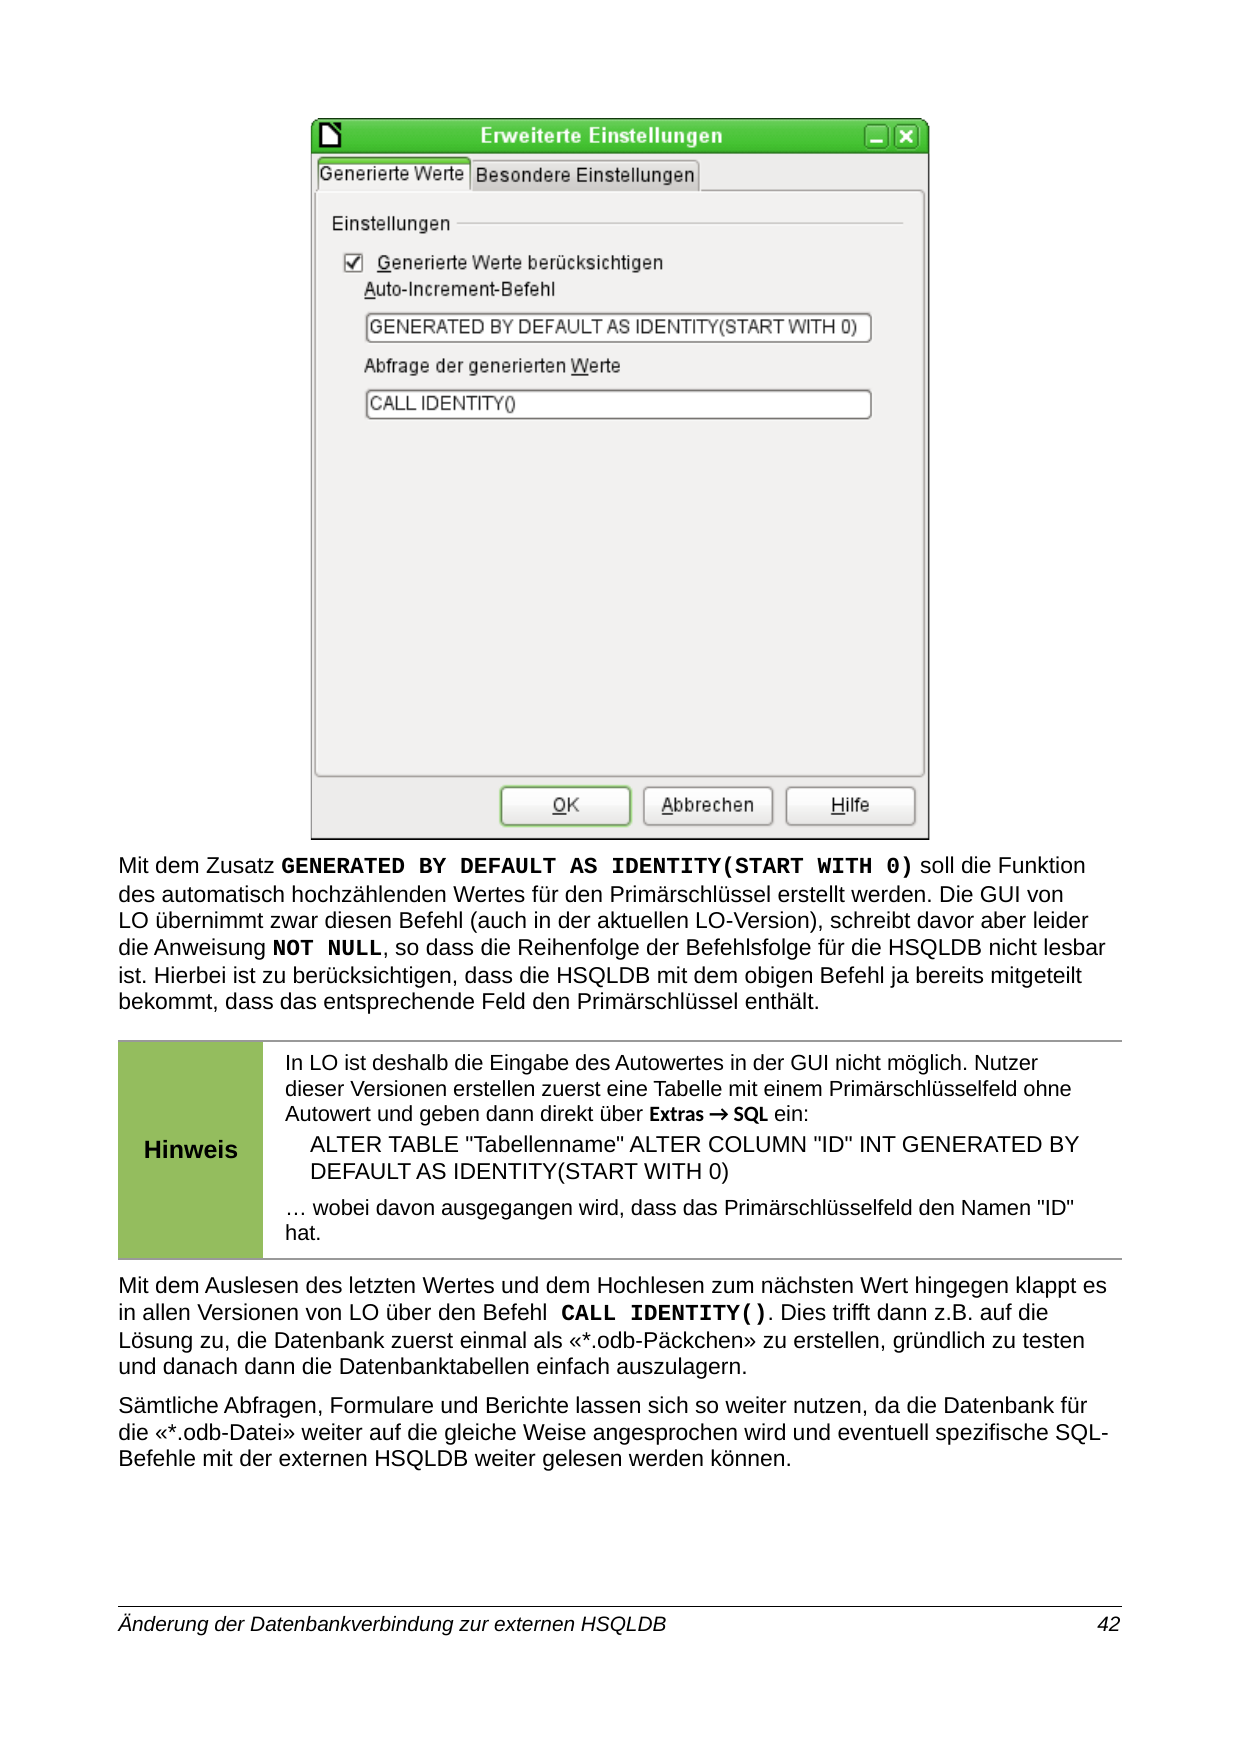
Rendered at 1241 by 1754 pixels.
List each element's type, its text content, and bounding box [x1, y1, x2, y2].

text Mit dem Auslesen des letzten Wertes und dem Hochlesen zum nächsten Wert hingegen klappt es in allen Versionen von LO über den Befehl CALL IDENTITY(). Dies trifft dann z.B. auf die Lösung zu, die Datenbank zuerst einmal als «*.odb-Päckchen» zu erstellen, gründlich zu testen und danach dann die Datenbanktabellen einfach auszulagern. [118, 1272, 1122, 1380]
table_header In LO ist deshalb die Eingabe des Autowertes in der GUI nicht möglich. Nutzer dieser Versionen erstellen zuerst eine Tabelle mit einem Primärschlüsselfeld ohne Autowert und geben dann direkt über Extras → SQL ein: ALTER TABLE "Tabellenname" ALTER COLUMN "ID" INT GENERATED BY DEFAULT AS IDENTITY(START WITH 0) … wobei davon ausgegangen wird, dass das Primärschlüsselfeld den Namen "ID" hat. [264, 1042, 1122, 1258]
picture [310, 118, 930, 840]
table_header Hinweis [118, 1042, 263, 1258]
text Mit dem Zusatz GENERATED BY DEFAULT AS IDENTITY(START WITH 0) soll die Funktion des automatisch hochzählenden Wertes für den Primärschlüssel erstellt werden. Die GUI von LO übernimmt zwar diesen Befehl (auch in der aktuellen LO-Version), schreibt davor aber leider die Anweisung NOT NULL, so dass die Reihenfolge der Befehlsfolge für die HSQLDB nicht lesbar ist. Hierbei ist zu berücksichtigen, dass die HSQLDB mit dem obigen Befehl ja bereits mitgeteilt bekommt, dass das entsprechende Feld den Primärschlüssel enthält. [118, 852, 1122, 1014]
text Sämtliche Abfragen, Formulare und Berichte lassen sich so weiter nutzen, da die Datenbank für die «*.odb-Datei» weiter auf die gleiche Weise angesprochen wird und eventuell spezifische SQL-Befehle mit der externen HSQLDB weiter gelesen werden können. [118, 1392, 1122, 1471]
